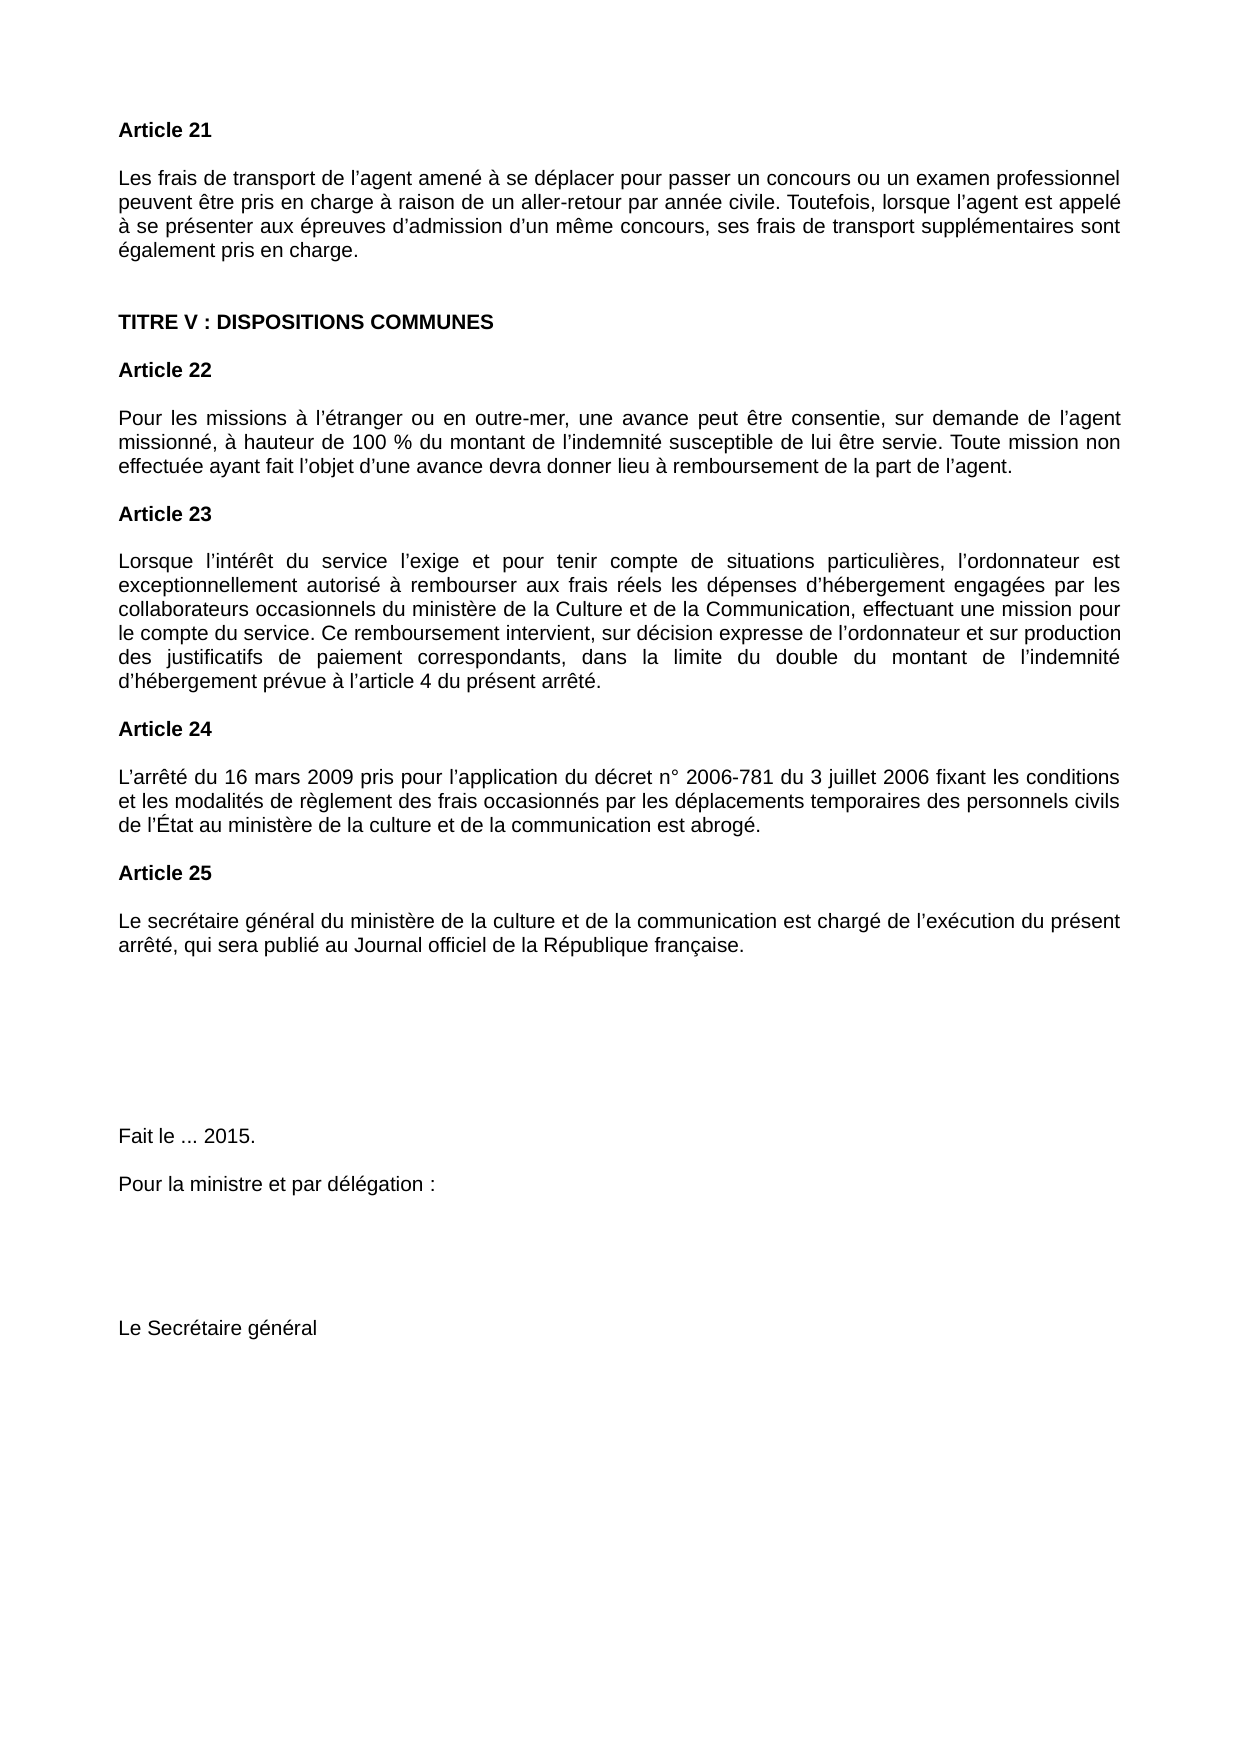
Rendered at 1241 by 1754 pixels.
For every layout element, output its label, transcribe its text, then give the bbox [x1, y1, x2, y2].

text Article 24 [118, 717, 1122, 741]
text Le Secrétaire général [118, 1316, 1122, 1340]
text Pour la ministre et par délégation : [118, 1172, 1122, 1196]
text TITRE V : DISPOSITIONS COMMUNES [118, 310, 1122, 334]
text Pour les missions à l’étranger ou en outre-mer, une avance peut être consentie, sur demande de l’agent missionné, à hauteur de 100 % du montant de l’indemnité susceptible de lui être servie. Toute mission non effectuée ayant fait l’objet d’une avance devra donner lieu à remboursement de la part de l’agent. [118, 406, 1122, 477]
text Article 25 [118, 861, 1122, 885]
text Fait le ... 2015. [118, 1124, 1122, 1148]
text L’arrêté du 16 mars 2009 pris pour l’application du décret n° 2006-781 du 3 juillet 2006 fixant les conditions et les modalités de règlement des frais occasionnés par les déplacements temporaires des personnels civils de l’État au ministère de la culture et de la communication est abrogé. [118, 765, 1122, 837]
text Les frais de transport de l’agent amené à se déplacer pour passer un concours ou un examen professionnel peuvent être pris en charge à raison de un aller-retour par année civile. Toutefois, lorsque l’agent est appelé à se présenter aux épreuves d’admission d’un même concours, ses frais de transport supplémentaires sont également pris en charge. [118, 166, 1122, 262]
text Article 22 [118, 358, 1122, 382]
text Le secrétaire général du ministère de la culture et de la communication est chargé de l’exécution du présent arrêté, qui sera publié au Journal officiel de la République française. [118, 909, 1122, 957]
text Article 23 [118, 501, 1122, 525]
text Article 21 [118, 118, 1122, 142]
text Lorsque l’intérêt du service l’exige et pour tenir compte de situations particulières, l’ordonnateur est exceptionnellement autorisé à rembourser aux frais réels les dépenses d’hébergement engagées par les collaborateurs occasionnels du ministère de la Culture et de la Communication, effectuant une mission pour le compte du service. Ce remboursement intervient, sur décision expresse de l’ordonnateur et sur production des justificatifs de paiement correspondants, dans la limite du double du montant de l’indemnité d’hébergement prévue à l’article 4 du présent arrêté. [118, 549, 1122, 693]
